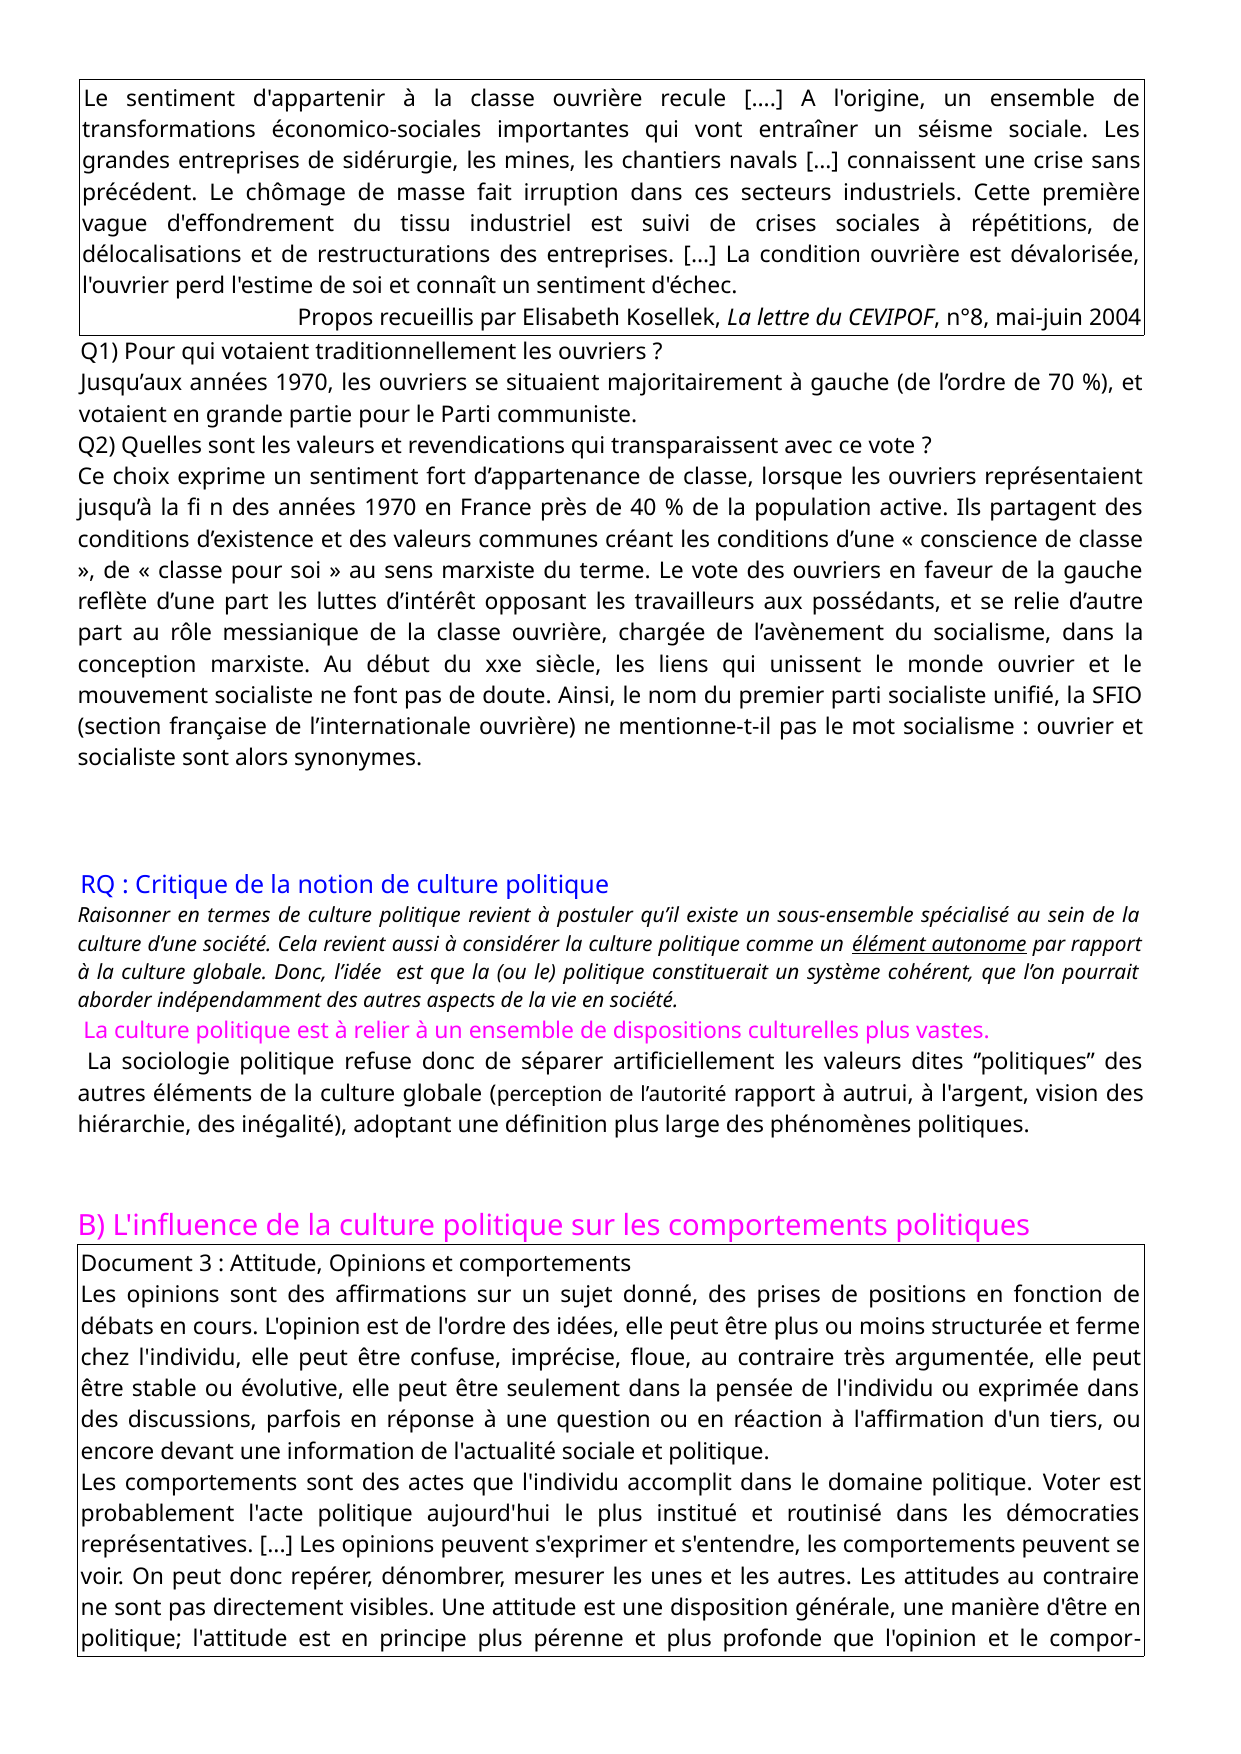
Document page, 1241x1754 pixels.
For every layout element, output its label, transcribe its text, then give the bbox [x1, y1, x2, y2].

text Les comportements sont des actes que l'individu accomplit dans le domaine politique. Voter est proba­blement l'acte politique aujourd'hui le plus institué et routinisé dans les démocraties représentatives. [...] Les opinions peuvent s'exprimer et s'entendre, les comportements peuvent se voir. On peut donc repérer, dénombrer, mesurer les unes et les autres. Les attitudes au contraire ne sont pas directement visibles. Une attitude est une dis­position générale, une manière d'être en politique; l'attitude est en principe plus pérenne et plus profonde que l'opinion et le compor­ [78, 1463, 1144, 1656]
text Les opinions sont des affirmations sur un sujet donné, des prises de positions en fonction de débats en cours. L'opinion est de l'ordre des idées, elle peut être plus ou moins structurée et ferme chez l'individu, elle peut être confuse, imprécise, floue, au contraire très argumen­tée, elle peut être stable ou évolutive, elle peut être seulement dans la pensée de l'individu ou exprimée dans des discussions, parfois en réponse à une question ou en réac­tion à l'affirmation d'un tiers, ou encore devant une information de l'actualité sociale et politique. [78, 1275, 1144, 1463]
text Ce choix exprime un sentiment fort d’appartenance de classe, lorsque les ouvriers représentaient jusqu’à la fi n des années 1970 en France près de 40 % de la population active. Ils partagent des conditions d’existence et des valeurs communes créant les conditions d’une « conscience de classe », de « classe pour soi » au sens marxiste du terme. Le vote des ouvriers en faveur de la gauche reflète d’une part les luttes d’intérêt opposant les travailleurs aux possédants, et se relie d’autre part au rôle messianique de la classe ouvrière, chargée de l’avènement du socialisme, dans la conception marxiste. Au début du xxe siècle, les liens qui unissent le monde ouvrier et le mouvement socialiste ne font pas de doute. Ainsi, le nom du premier parti socialiste unifié, la SFIO (section française de l’internationale ouvrière) ne mentionne-t-il pas le mot socialisme : ouvrier et socialiste sont alors synonymes. [77, 460, 1144, 772]
text Raisonner en termes de culture politique revient à postuler qu’il existe un sous-ensemble spécialisé au sein de la culture d’une société. Cela revient aussi à considérer la culture politique comme un élément autonome par rapport à la culture globale. Donc, l’idée est que la (ou le) politique constituerait un système cohérent, que l’on pourrait aborder indépendamment des autres aspects de la vie en société. [77, 900, 1144, 1014]
text RQ : Critique de la notion de culture politique [79, 866, 1144, 900]
text Q1) Pour qui votaient traditionnellement les ouvriers ? [79, 336, 1144, 366]
text Jusqu’aux années 1970, les ouvriers se situaient majoritairement à gauche (de l’ordre de 70 %), et votaient en grande partie pour le Parti communiste. [79, 366, 1144, 429]
text Le sentiment d'appartenir à la classe ouvrière recule [….] A l'origine, un ensemble de transformations économico-sociales importantes qui vont entraîner un séisme sociale. Les grandes entreprises de sidérurgie, les mines, les chantiers navals […] connaissent une crise sans précédent. Le chômage de masse fait irruption dans ces secteurs industriels. Cette première vague d'effondrement du tissu industriel est suivi de crises sociales à répétitions, de délocalisations et de restructurations des entreprises. […] La condition ouvrière est dévalorisée, l'ouvrier perd l'estime de soi et connaît un sentiment d'échec. [80, 80, 1144, 298]
text Propos recueillis par Elisabeth Kosellek, La lettre du CEVIPOF, n°8, mai-juin 2004 [80, 298, 1144, 335]
text La culture politique est à relier à un ensemble de dispositions culturelles plus vastes. [77, 1014, 1144, 1045]
text Document 3 : Attitude, Opinions et comportements [78, 1245, 1144, 1275]
text La sociologie politique refuse donc de séparer artificiellement les valeurs dites ‘’politiques’’ des autres éléments de la culture globale (perception de l’autorité rapport à autrui, à l'argent, vision des hiérarchie, des inégalité), adoptant une définition plus large des phénomènes politiques. [77, 1045, 1144, 1139]
text Q2) Quelles sont les valeurs et revendications qui transparaissent avec ce vote ? [77, 429, 1144, 460]
text B) L'influence de la culture politique sur les comportements politiques [77, 1204, 1144, 1244]
